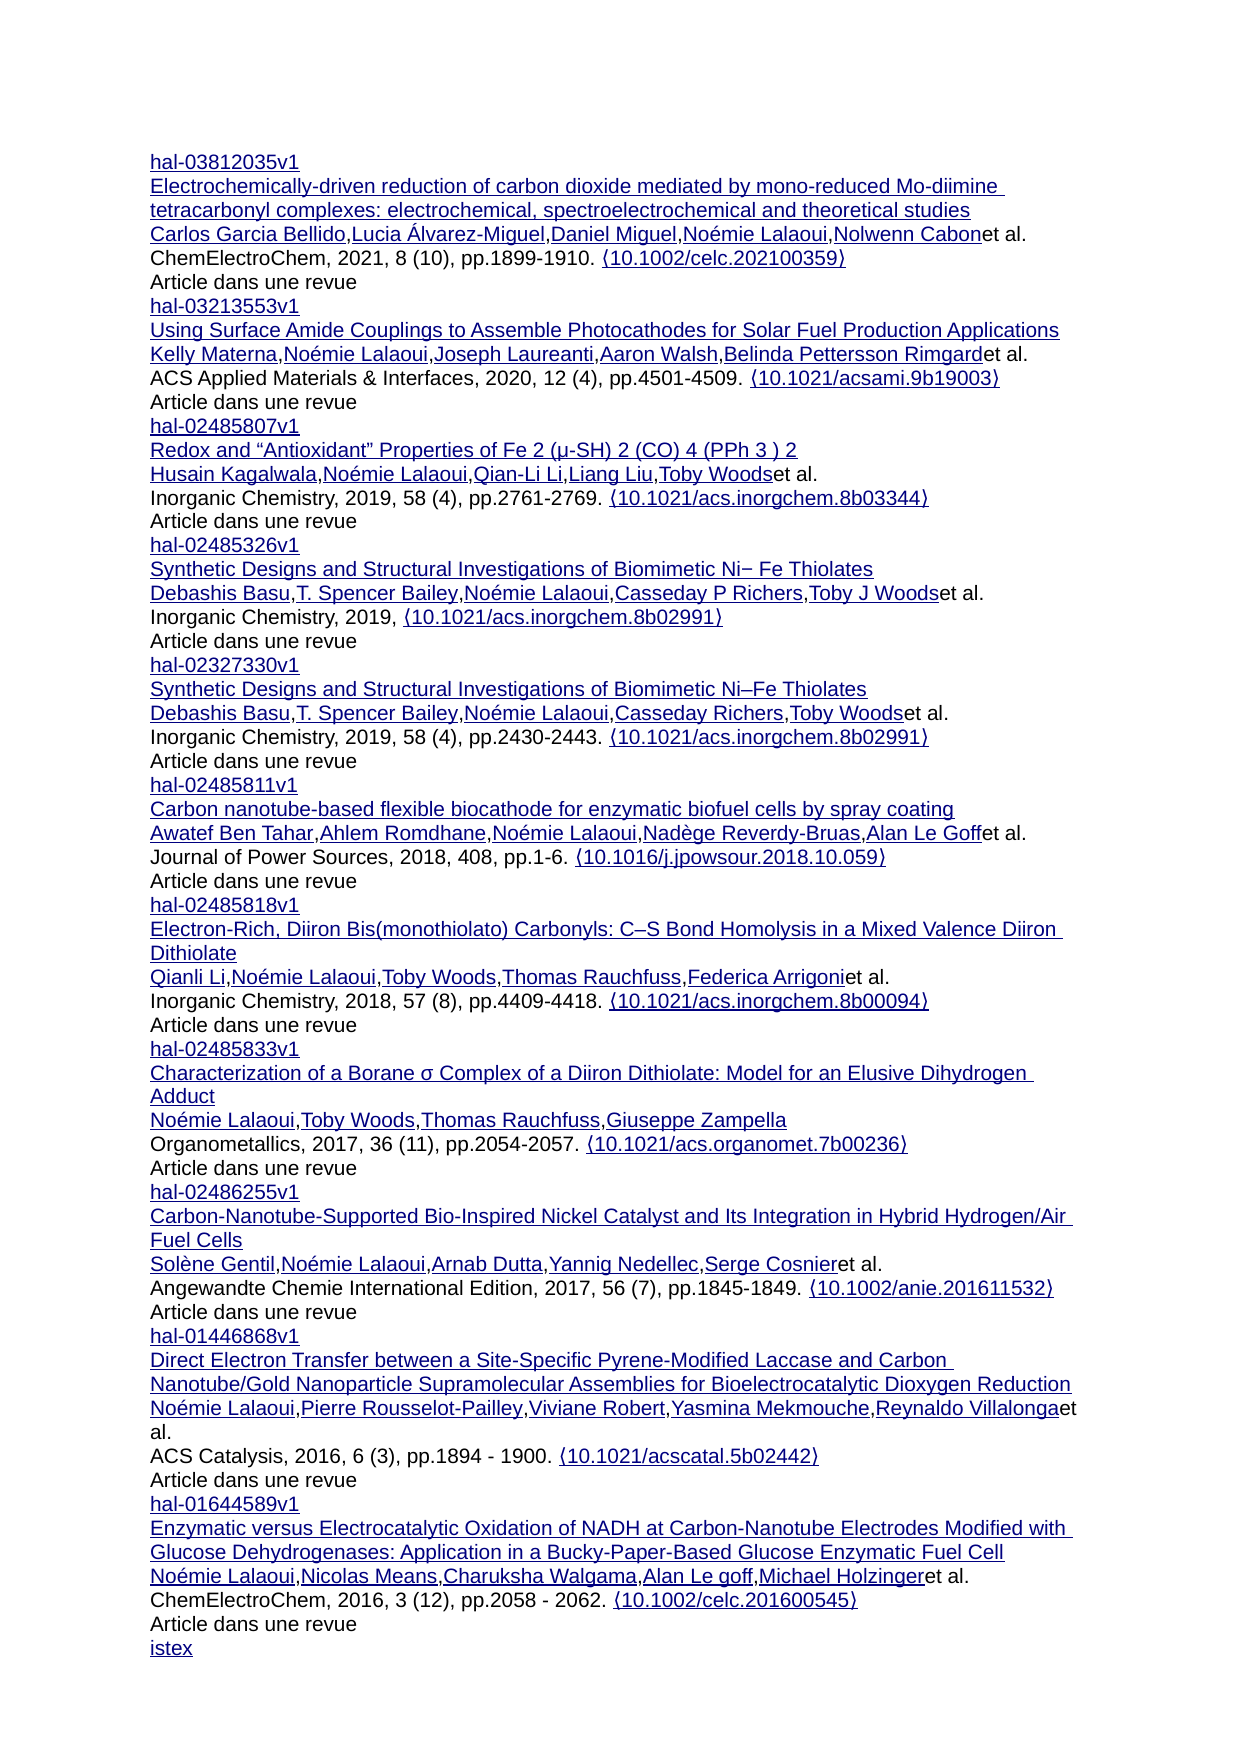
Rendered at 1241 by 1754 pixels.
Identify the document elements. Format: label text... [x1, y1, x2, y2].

table_cell Synthetic Designs and Structural Investigations of Biomimetic Ni− Fe Thiolates Debashis Basu,T. Spencer Bailey,Noémie Lalaoui,Casseday P Richers,Toby J Woodset al. Inorganic Chemistry, 2019, ⟨10.1021/acs.inorgchem.8b02991⟩ Article dans une revue hal-02327330v1 [150, 557, 1090, 677]
table_cell hal-03812035v1 [150, 150, 1090, 174]
table_cell Redox and “Antioxidant” Properties of Fe 2 (μ-SH) 2 (CO) 4 (PPh 3 ) 2 Husain Kagalwala,Noémie Lalaoui,Qian-Li Li,Liang Liu,Toby Woodset al. Inorganic Chemistry, 2019, 58 (4), pp.2761-2769. ⟨10.1021/acs.inorgchem.8b03344⟩ Article dans une revue hal-02485326v1 [150, 438, 1090, 557]
table_cell Carbon-Nanotube-Supported Bio-Inspired Nickel Catalyst and Its Integration in Hybrid Hydrogen/Air Fuel Cells Solène Gentil,Noémie Lalaoui,Arnab Dutta,Yannig Nedellec,Serge Cosnieret al. Angewandte Chemie International Edition, 2017, 56 (7), pp.1845-1849. ⟨10.1002/anie.201611532⟩ Article dans une revue hal-01446868v1 [150, 1204, 1090, 1348]
table_cell Using Surface Amide Couplings to Assemble Photocathodes for Solar Fuel Production Applications Kelly Materna,Noémie Lalaoui,Joseph Laureanti,Aaron Walsh,Belinda Pettersson Rimgardet al. ACS Applied Materials & Interfaces, 2020, 12 (4), pp.4501-4509. ⟨10.1021/acsami.9b19003⟩ Article dans une revue hal-02485807v1 [150, 318, 1090, 437]
table_cell Carbon nanotube-based flexible biocathode for enzymatic biofuel cells by spray coating Awatef Ben Tahar,Ahlem Romdhane,Noémie Lalaoui,Nadège Reverdy-Bruas,Alan Le Goffet al. Journal of Power Sources, 2018, 408, pp.1-6. ⟨10.1016/j.jpowsour.2018.10.059⟩ Article dans une revue hal-02485818v1 [150, 797, 1090, 917]
table_cell Characterization of a Borane σ Complex of a Diiron Dithiolate: Model for an Elusive Dihydrogen Adduct Noémie Lalaoui,Toby Woods,Thomas Rauchfuss,Giuseppe Zampella Organometallics, 2017, 36 (11), pp.2054-2057. ⟨10.1021/acs.organomet.7b00236⟩ Article dans une revue hal-02486255v1 [150, 1060, 1090, 1204]
table_cell Electrochemically‐driven reduction of carbon dioxide mediated by mono‐reduced Mo‐diimine tetracarbonyl complexes: electrochemical, spectroelectrochemical and theoretical studies Carlos Garcia Bellido,Lucia Álvarez-Miguel,Daniel Miguel,Noémie Lalaoui,Nolwenn Cabonet al. ChemElectroChem, 2021, 8 (10), pp.1899-1910. ⟨10.1002/celc.202100359⟩ Article dans une revue hal-03213553v1 [150, 174, 1090, 318]
table_cell Enzymatic versus Electrocatalytic Oxidation of NADH at Carbon-Nanotube Electrodes Modified with Glucose Dehydrogenases: Application in a Bucky-Paper-Based Glucose Enzymatic Fuel Cell Noémie Lalaoui,Nicolas Means,Charuksha Walgama,Alan Le goff,Michael Holzingeret al. ChemElectroChem, 2016, 3 (12), pp.2058 - 2062. ⟨10.1002/celc.201600545⟩ Article dans une revue istex [150, 1516, 1090, 1659]
table_cell Synthetic Designs and Structural Investigations of Biomimetic Ni–Fe Thiolates Debashis Basu,T. Spencer Bailey,Noémie Lalaoui,Casseday Richers,Toby Woodset al. Inorganic Chemistry, 2019, 58 (4), pp.2430-2443. ⟨10.1021/acs.inorgchem.8b02991⟩ Article dans une revue hal-02485811v1 [150, 677, 1090, 797]
table_cell Electron-Rich, Diiron Bis(monothiolato) Carbonyls: C–S Bond Homolysis in a Mixed Valence Diiron Dithiolate Qianli Li,Noémie Lalaoui,Toby Woods,Thomas Rauchfuss,Federica Arrigoniet al. Inorganic Chemistry, 2018, 57 (8), pp.4409-4418. ⟨10.1021/acs.inorgchem.8b00094⟩ Article dans une revue hal-02485833v1 [150, 917, 1090, 1060]
table_cell Direct Electron Transfer between a Site-Specific Pyrene-Modified Laccase and Carbon Nanotube/Gold Nanoparticle Supramolecular Assemblies for Bioelectrocatalytic Dioxygen Reduction Noémie Lalaoui,Pierre Rousselot-Pailley,Viviane Robert,Yasmina Mekmouche,Reynaldo Villalongaet al. ACS Catalysis, 2016, 6 (3), pp.1894 - 1900. ⟨10.1021/acscatal.5b02442⟩ Article dans une revue hal-01644589v1 [150, 1348, 1090, 1516]
